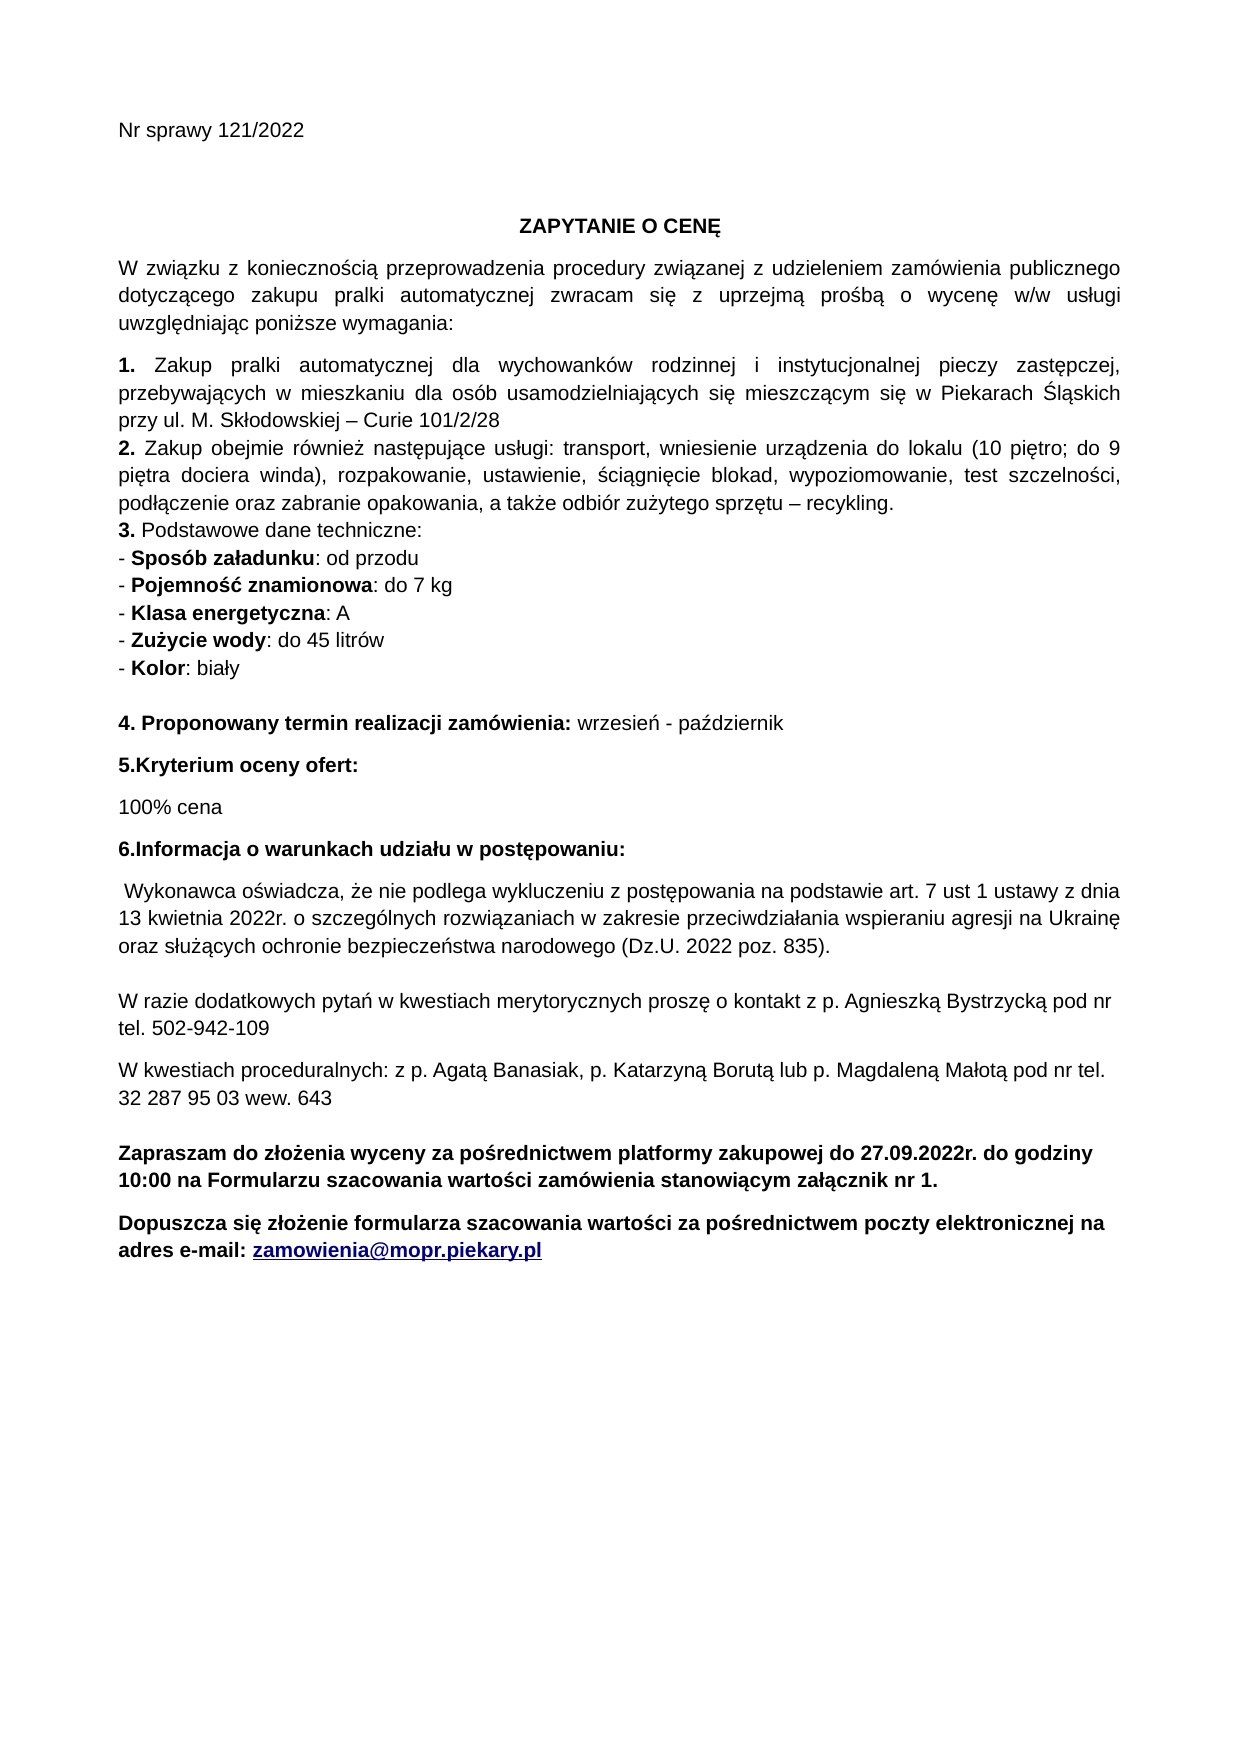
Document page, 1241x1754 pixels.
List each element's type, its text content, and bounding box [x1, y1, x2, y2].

text W związku z koniecznością przeprowadzenia procedury związanej z udzieleniem zamówienia publicznego dotyczącego zakupu pralki automatycznej zwracam się z uprzejmą prośbą o wycenę w/w usługi uwzględniając poniższe wymagania: [118, 256, 1122, 335]
text - Pojemność znamionowa: do 7 kg [118, 573, 1122, 597]
text - Sposób załadunku: od przodu [118, 545, 1122, 569]
text W kwestiach proceduralnych: z p. Agatą Banasiak, p. Katarzyną Borutą lub p. Magdaleną Małotą pod nr tel. 32 287 95 03 wew. 643 Zapraszam do złożenia wyceny za pośrednictwem platformy zakupowej do 27.09.2022r. do godziny 10:00 na Formularzu szacowania wartości zamówienia stanowiącym załącznik nr 1. [118, 1058, 1122, 1192]
text 2. Zakup obejmie również następujące usługi: transport, wniesienie urządzenia do lokalu (10 piętro; do 9 piętra dociera winda), rozpakowanie, ustawienie, ściągnięcie blokad, wypoziomowanie, test szczelności, podłączenie oraz zabranie opakowania, a także odbiór zużytego sprzętu – recykling. [118, 435, 1122, 514]
text 1. Zakup pralki automatycznej dla wychowanków rodzinnej i instytucjonalnej pieczy zastępczej, przebywających w mieszkaniu dla osób usamodzielniających się mieszczącym się w Piekarach Śląskich przy ul. M. Skłodowskiej – Curie 101/2/28 [118, 353, 1122, 432]
text 4. Proponowany termin realizacji zamówienia: wrzesień - październik [118, 710, 1122, 734]
text - Kolor: biały [118, 655, 1122, 679]
text Dopuszcza się złożenie formularza szacowania wartości za pośrednictwem poczty elektronicznej na adres e-mail: zamowienia@mopr.piekary.pl [118, 1210, 1122, 1262]
text 6.Informacja o warunkach udziału w postępowaniu: [118, 837, 1122, 861]
text ZAPYTANIE O CENĘ [118, 214, 1122, 238]
text - Zużycie wody: do 45 litrów [118, 628, 1122, 652]
text - Klasa energetyczna: A [118, 600, 1122, 624]
text 5.Kryterium oceny ofert: [118, 752, 1122, 776]
text 100% cena [118, 794, 1122, 818]
text 3. Podstawowe dane techniczne: [118, 518, 1122, 542]
text Wykonawca oświadcza, że nie podlega wykluczeniu z postępowania na podstawie art. 7 ust 1 ustawy z dnia 13 kwietnia 2022r. o szczególnych rozwiązaniach w zakresie przeciwdziałania wspieraniu agresji na Ukrainę oraz służących ochronie bezpieczeństwa narodowego (Dz.U. 2022 poz. 835). [118, 879, 1122, 958]
text W razie dodatkowych pytań w kwestiach merytorycznych proszę o kontakt z p. Agnieszką Bystrzycką pod nr tel. 502-942-109 [118, 989, 1122, 1040]
